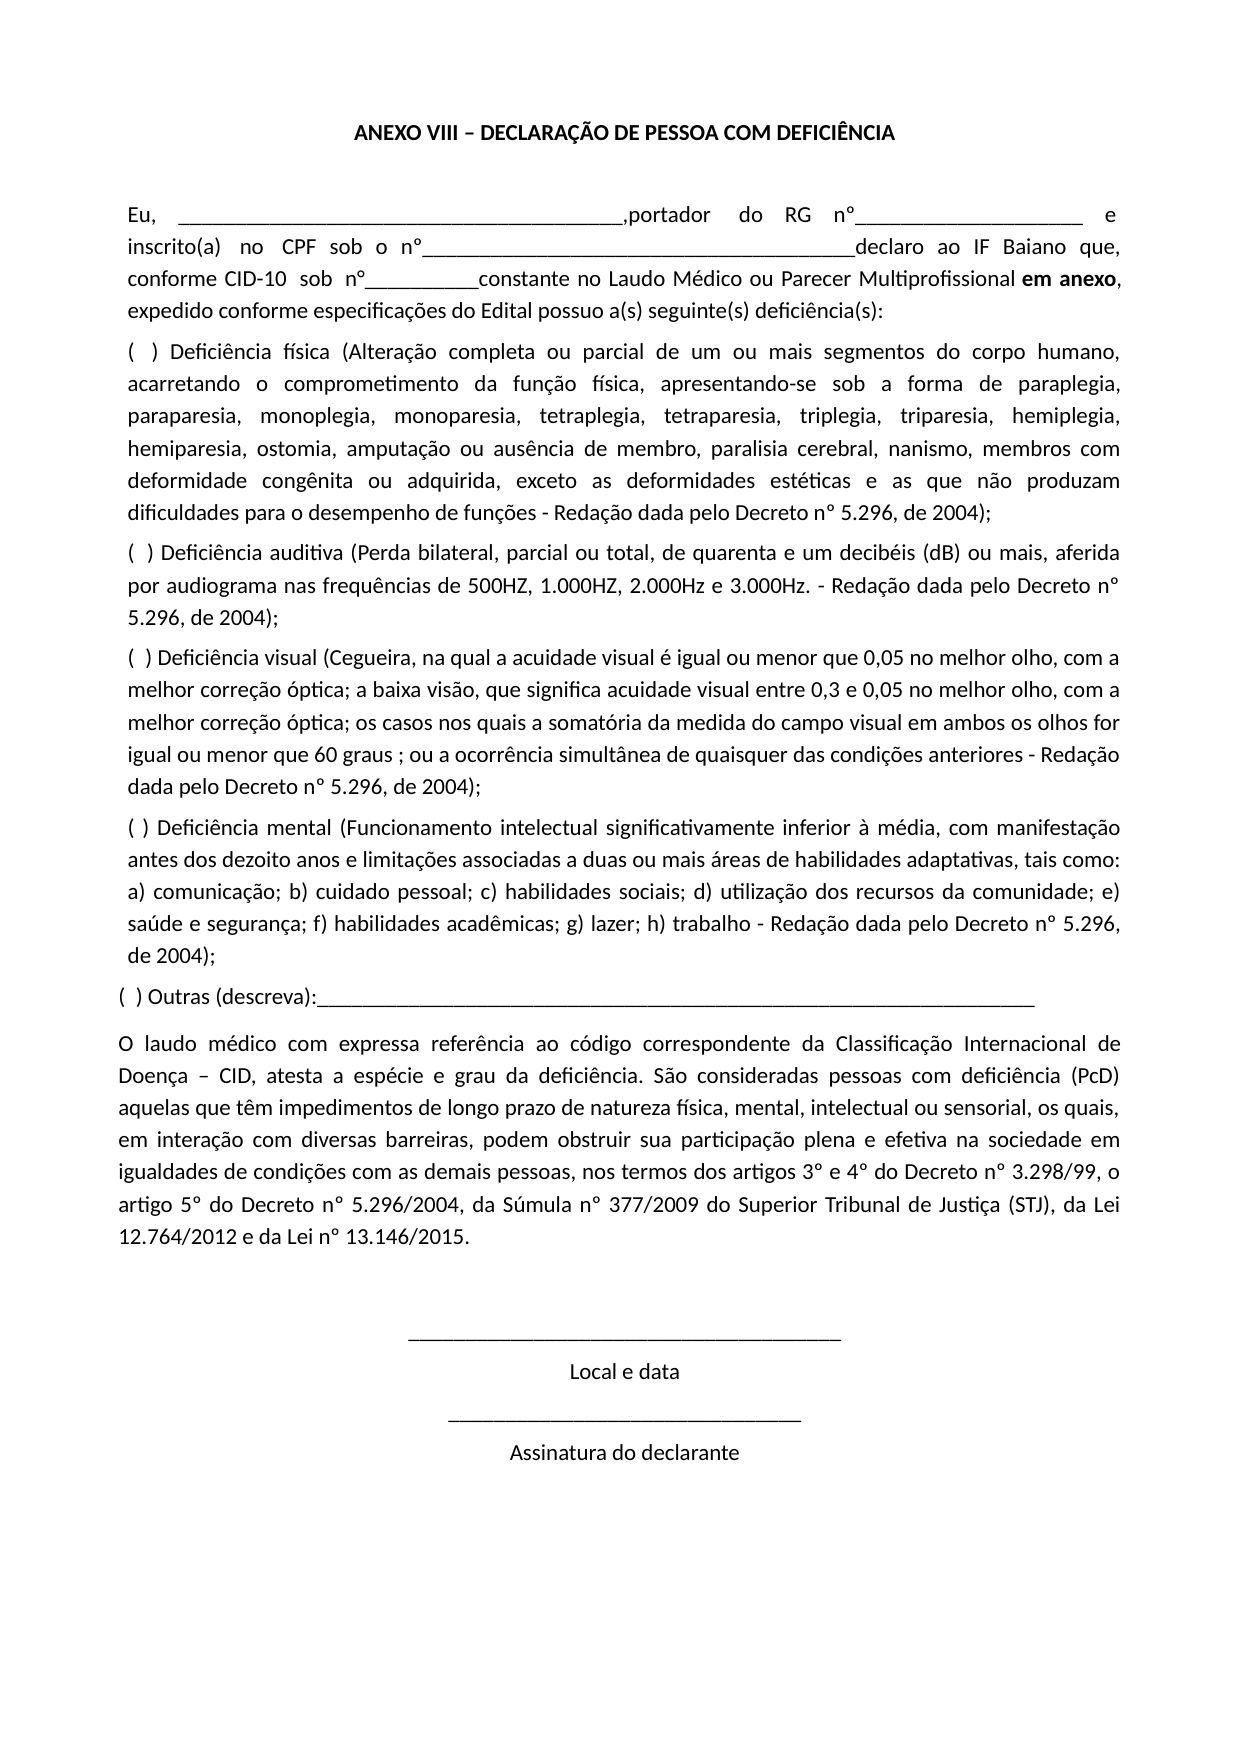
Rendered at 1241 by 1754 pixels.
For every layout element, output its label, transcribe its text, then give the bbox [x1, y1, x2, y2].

text Local e data [127, 1357, 1122, 1385]
text _______________________________ [127, 1397, 1122, 1425]
text ______________________________________ [127, 1316, 1122, 1344]
text ( ) Deficiência física (Alteração completa ou parcial de um ou mais segmentos do corpo humano, acarretando o comprometimento da função física, apresentando-se sob a forma de paraplegia, paraparesia, monoplegia, monoparesia, tetraplegia, tetraparesia, triplegia, triparesia, hemiplegia, hemiparesia, ostomia, amputação ou ausência de membro, paralisia cerebral, nanismo, membros com deformidade congênita ou adquirida, exceto as deformidades estéticas e as que não produzam dificuldades para o desempenho de funções - Redação dada pelo Decreto nº 5.296, de 2004); [127, 337, 1122, 526]
text ( ) Deficiência mental (Funcionamento intelectual significativamente inferior à média, com manifestação antes dos dezoito anos e limitações associadas a duas ou mais áreas de habilidades adaptativas, tais como: a) comunicação; b) cuidado pessoal; c) habilidades sociais; d) utilização dos recursos da comunidade; e) saúde e segurança; f) habilidades acadêmicas; g) lazer; h) trabalho - Redação dada pelo Decreto nº 5.296, de 2004); [127, 813, 1122, 969]
text O laudo médico com expressa referência ao código correspondente da Classificação Internacional de Doença – CID, atesta a espécie e grau da deficiência. São consideradas pessoas com deficiência (PcD) aquelas que têm impedimentos de longo prazo de natureza física, mental, intelectual ou sensorial, os quais, em interação com diversas barreiras, podem obstruir sua participação plena e efetiva na sociedade em igualdades de condições com as demais pessoas, nos termos dos artigos 3º e 4º do Decreto nº 3.298/99, o artigo 5º do Decreto nº 5.296/2004, da Súmula nº 377/2009 do Superior Tribunal de Justiça (STJ), da Lei 12.764/2012 e da Lei nº 13.146/2015. [118, 1029, 1122, 1250]
text ( ) Outras (descreva):_______________________________________________________________ [118, 982, 1122, 1010]
text ( ) Deficiência auditiva (Perda bilateral, parcial ou total, de quarenta e um decibéis (dB) ou mais, aferida por audiograma nas frequências de 500HZ, 1.000HZ, 2.000Hz e 3.000Hz. - Redação dada pelo Decreto nº 5.296, de 2004); [127, 538, 1122, 631]
text ANEXO VIII – DECLARAÇÃO DE PESSOA COM DEFICIÊNCIA [127, 118, 1122, 146]
text Eu, _______________________________________,portador do RG nº____________________ e inscrito(a) no CPF sob o nº______________________________________declaro ao IF Baiano que, conforme CID-10 sob n°__________constante no Laudo Médico ou Parecer Multiprofissional em anexo, expedido conforme especificações do Edital possuo a(s) seguinte(s) deficiência(s): [127, 200, 1122, 324]
text ( ) Deficiência visual (Cegueira, na qual a acuidade visual é igual ou menor que 0,05 no melhor olho, com a melhor correção óptica; a baixa visão, que significa acuidade visual entre 0,3 e 0,05 no melhor olho, com a melhor correção óptica; os casos nos quais a somatória da medida do campo visual em ambos os olhos for igual ou menor que 60 graus ; ou a ocorrência simultânea de quaisquer das condições anteriores - Redação dada pelo Decreto nº 5.296, de 2004); [127, 643, 1122, 800]
text Assinatura do declarante [127, 1438, 1122, 1466]
